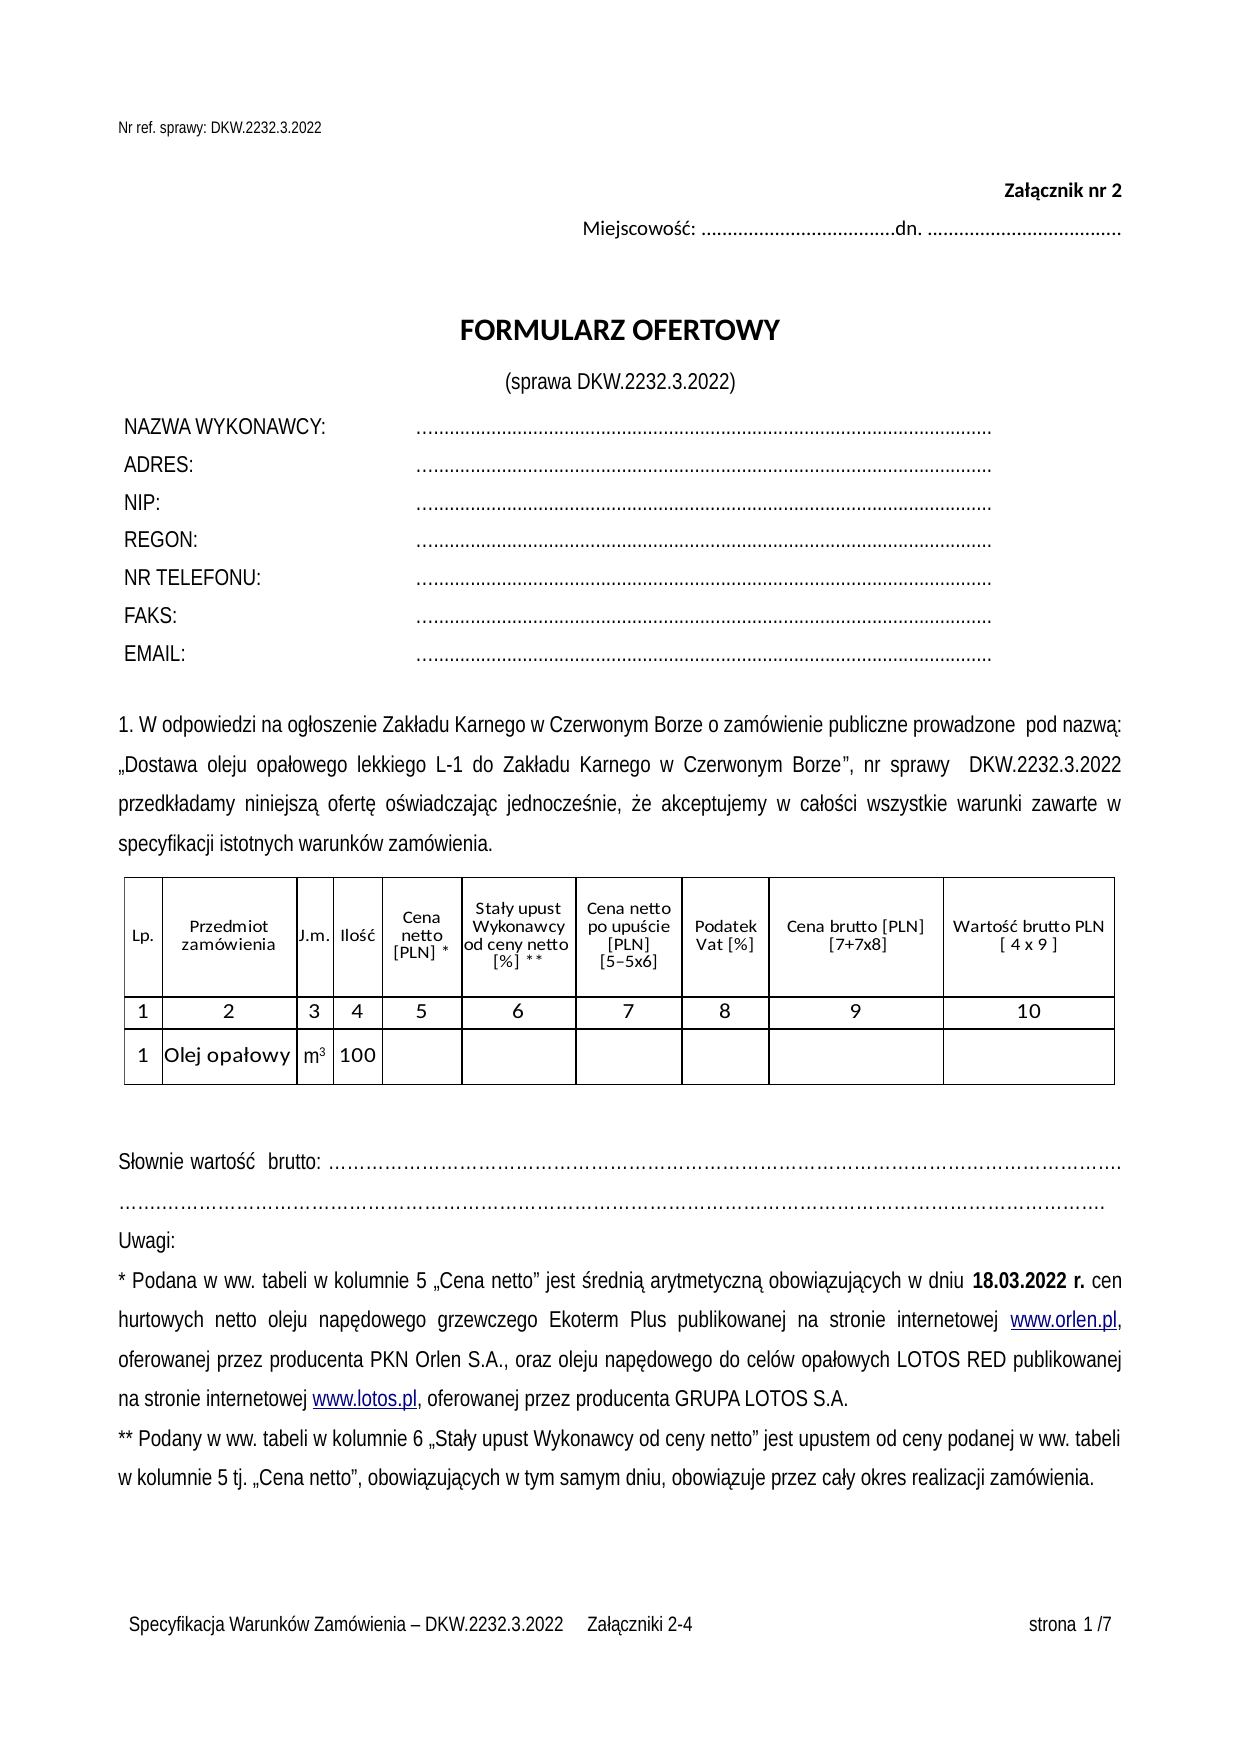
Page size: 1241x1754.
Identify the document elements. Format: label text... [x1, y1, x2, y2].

table_cell …........................................................................................................... [409, 445, 1122, 483]
text Miejscowość: .....................................dn. ..................................... [118, 215, 1122, 241]
table_cell …........................................................................................................... [409, 559, 1122, 596]
text FORMULARZ OFERTOWY [118, 311, 1122, 349]
table_cell FAKS: [118, 596, 409, 634]
text * Podana w ww. tabeli w kolumnie 5 „Cena netto” jest średnią arytmetyczną obowiązujących w dniu 18.03.2022 r. cen hurtowych netto oleju napędowego grzewczego Ekoterm Plus publikowanej na stronie internetowej www.orlen.pl, oferowanej przez producenta PKN Orlen S.A., oraz oleju napędowego do celów opałowych LOTOS RED publikowanej na stronie internetowej www.lotos.pl, oferowanej przez producenta GRUPA LOTOS S.A. [118, 1267, 1122, 1411]
table_header NAZWA WYKONAWCY: [118, 407, 409, 445]
table_cell …........................................................................................................... [409, 521, 1122, 558]
text (sprawa DKW.2232.3.2022) [118, 368, 1122, 394]
table_cell …........................................................................................................... [409, 596, 1122, 634]
text Załącznik nr 2 [118, 177, 1122, 202]
text ** Podany w ww. tabeli w kolumnie 6 „Stały upust Wykonawcy od ceny netto” jest upustem od ceny podanej w ww. tabeli w kolumnie 5 tj. „Cena netto”, obowiązujących w tym samym dniu, obowiązuje przez cały okres realizacji zamówienia. [118, 1424, 1122, 1490]
table_cell REGON: [118, 521, 409, 558]
table_cell …........................................................................................................... [409, 483, 1122, 521]
text Słownie wartość brutto: ……………………………………………………………………………………………………………….…….……………………………………………………………………………………………………………………………………. [118, 1148, 1122, 1214]
table_header …........................................................................................................... [409, 407, 1122, 445]
text Uwagi: [118, 1227, 1122, 1253]
table_cell NIP: [118, 483, 409, 521]
table_cell …........................................................................................................... [409, 634, 1122, 672]
table_cell ADRES: [118, 445, 409, 483]
table_cell EMAIL: [118, 634, 409, 672]
table_cell NR TELEFONU: [118, 559, 409, 596]
text 1. W odpowiedzi na ogłoszenie Zakładu Karnego w Czerwonym Borze o zamówienie publiczne prowadzone pod nazwą: „Dostawa oleju opałowego lekkiego L-1 do Zakładu Karnego w Czerwonym Borze”, nr sprawy DKW.2232.3.2022 przedkładamy niniejszą ofertę oświadczając jednocześnie, że akceptujemy w całości wszystkie warunki zawarte w specyfikacji istotnych warunków zamówienia. [118, 711, 1122, 856]
